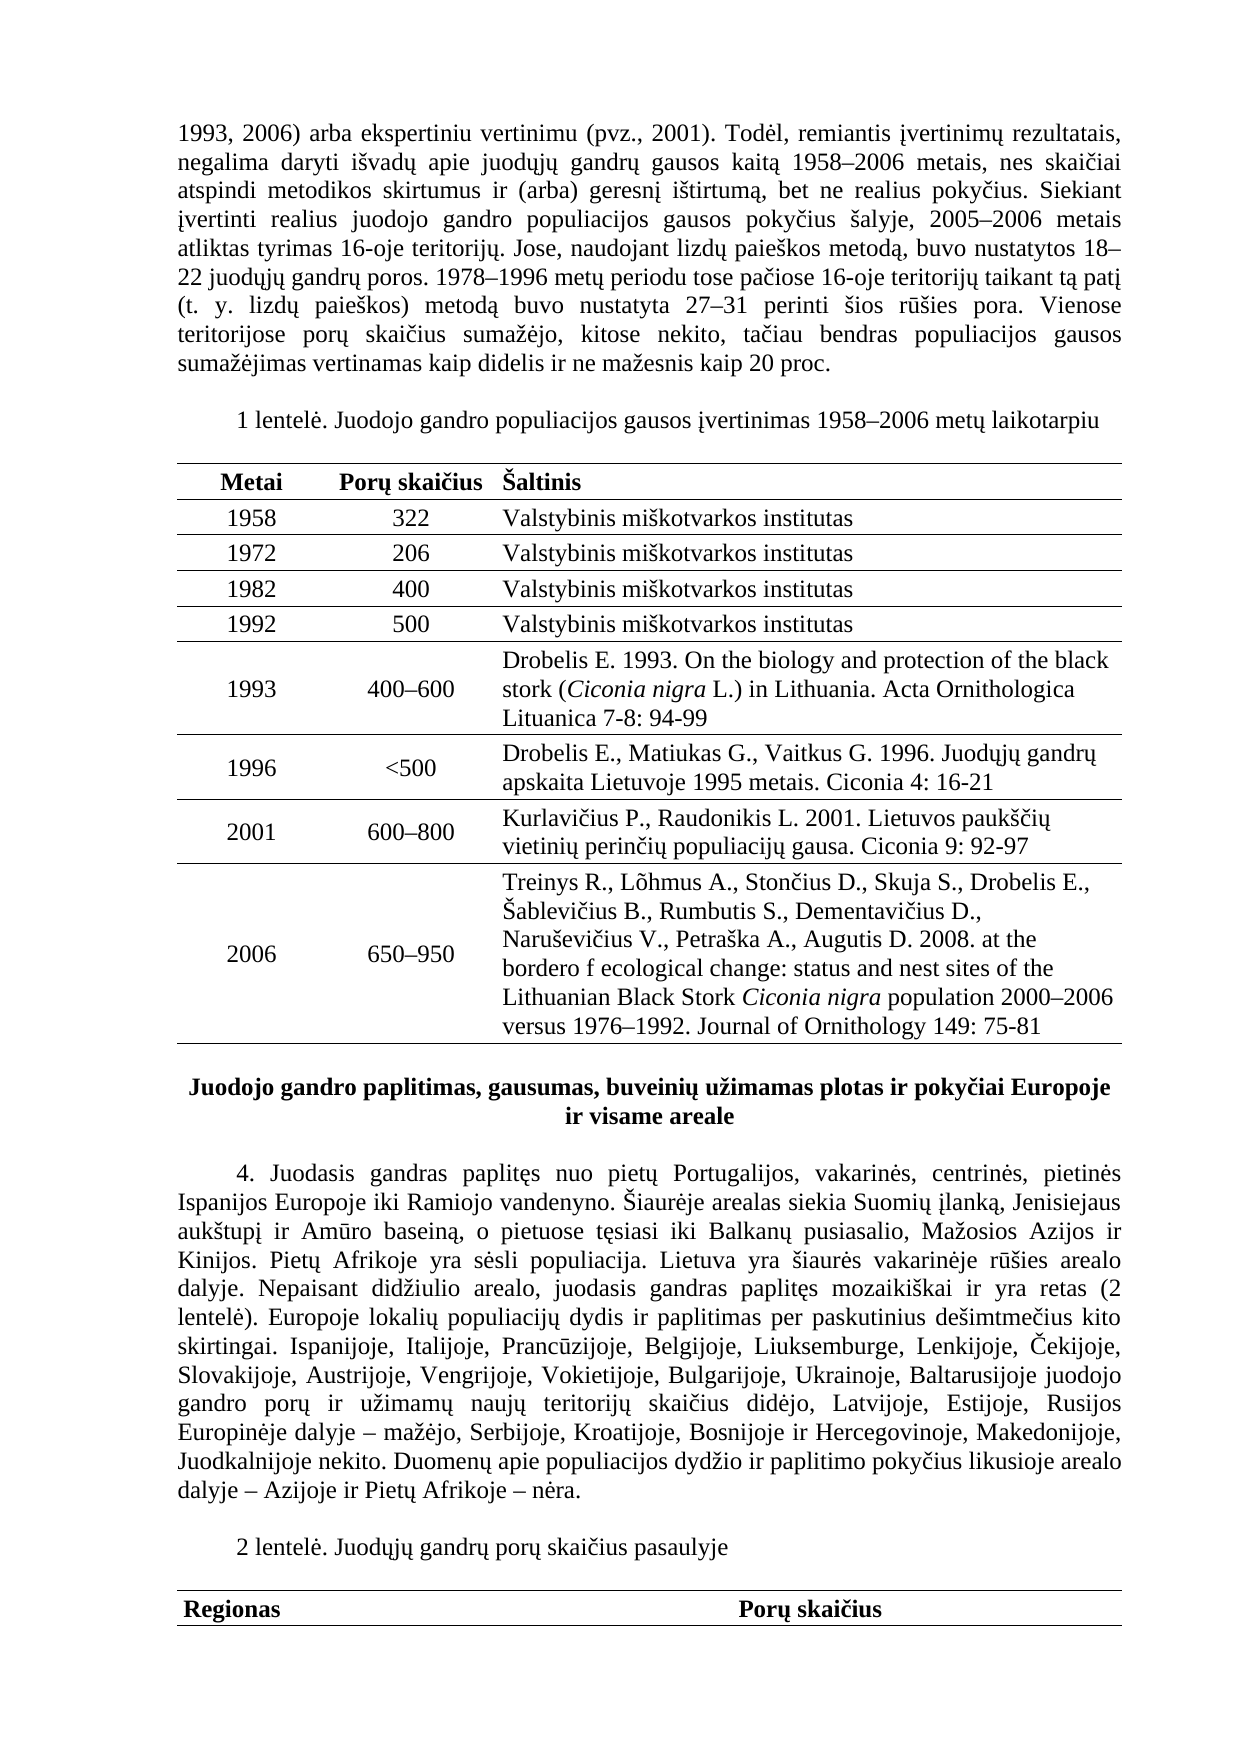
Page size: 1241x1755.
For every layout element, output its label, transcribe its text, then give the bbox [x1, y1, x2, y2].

table_cell 500 [325, 607, 496, 641]
table_cell 2001 [177, 800, 325, 863]
table_cell Kurlavičius P., Raudonikis L. 2001. Lietuvos paukščių vietinių perinčių populiacijų gausa. Ciconia 9: 92-97 [496, 800, 1122, 863]
table_header Porų skaičius [325, 464, 496, 499]
table_cell 600–800 [325, 800, 496, 863]
table_cell 1958 [177, 500, 325, 534]
table_cell Drobelis E. 1993. On the biology and protection of the black stork (Ciconia nigra L.) in Lithuania. Acta Ornithologica Lituanica 7-8: 94-99 [496, 642, 1122, 734]
table_cell 1993 [177, 642, 325, 734]
table_header Šaltinis [496, 464, 1122, 499]
text Juodojo gandro paplitimas, gausumas, buveinių užimamas plotas ir pokyčiai Europoje ir visame areale [177, 1072, 1122, 1130]
table_cell <500 [325, 735, 496, 799]
table_cell 322 [325, 500, 496, 534]
table_cell 206 [325, 535, 496, 570]
text 2 lentelė. Juodųjų gandrų porų skaičius pasaulyje [177, 1532, 1122, 1561]
text 4. Juodasis gandras paplitęs nuo pietų Portugalijos, vakarinės, centrinės, pietinės Ispanijos Europoje iki Ramiojo vandenyno. Šiaurėje arealas siekia Suomių įlanką, Jenisiejaus aukštupį ir Amūro baseiną, o pietuose tęsiasi iki Balkanų pusiasalio, Mažosios Azijos ir Kinijos. Pietų Afrikoje yra sėsli populiacija. Lietuva yra šiaurės vakarinėje rūšies arealo dalyje. Nepaisant didžiulio arealo, juodasis gandras paplitęs mozaikiškai ir yra retas (2 lentelė). Europoje lokalių populiacijų dydis ir paplitimas per paskutinius dešimtmečius kito skirtingai. Ispanijoje, Italijoje, Prancūzijoje, Belgijoje, Liuksemburge, Lenkijoje, Čekijoje, Slovakijoje, Austrijoje, Vengrijoje, Vokietijoje, Bulgarijoje, Ukrainoje, Baltarusijoje juodojo gandro porų ir užimamų naujų teritorijų skaičius didėjo, Latvijoje, Estijoje, Rusijos Europinėje dalyje – mažėjo, Serbijoje, Kroatijoje, Bosnijoje ir Hercegovinoje, Makedonijoje, Juodkalnijoje nekito. Duomenų apie populiacijos dydžio ir paplitimo pokyčius likusioje arealo dalyje – Azijoje ir Pietų Afrikoje – nėra. [177, 1158, 1122, 1503]
table_cell Treinys R., Lõhmus A., Stončius D., Skuja S., Drobelis E., Šablevičius B., Rumbutis S., Dementavičius D., Naruševičius V., Petraška A., Augutis D. 2008. at the bordero f ecological change: status and nest sites of the Lithuanian Black Stork Ciconia nigra population 2000–2006 versus 1976–1992. Journal of Ornithology 149: 75-81 [496, 864, 1122, 1042]
table_cell 400–600 [325, 642, 496, 734]
text 1993, 2006) arba ekspertiniu vertinimu (pvz., 2001). Todėl, remiantis įvertinimų rezultatais, negalima daryti išvadų apie juodųjų gandrų gausos kaitą 1958–2006 metais, nes skaičiai atspindi metodikos skirtumus ir (arba) geresnį ištirtumą, bet ne realius pokyčius. Siekiant įvertinti realius juodojo gandro populiacijos gausos pokyčius šalyje, 2005–2006 metais atliktas tyrimas 16-oje teritorijų. Jose, naudojant lizdų paieškos metodą, buvo nustatytos 18–22 juodųjų gandrų poros. 1978–1996 metų periodu tose pačiose 16-oje teritorijų taikant tą patį (t. y. lizdų paieškos) metodą buvo nustatyta 27–31 perinti šios rūšies pora. Vienose teritorijose porų skaičius sumažėjo, kitose nekito, tačiau bendras populiacijos gausos sumažėjimas vertinamas kaip didelis ir ne mažesnis kaip 20 proc. [177, 118, 1122, 377]
table_cell 1996 [177, 735, 325, 799]
table_cell 1972 [177, 535, 325, 570]
text 1 lentelė. Juodojo gandro populiacijos gausos įvertinimas 1958–2006 metų laikotarpiu [177, 406, 1122, 434]
table_cell Valstybinis miškotvarkos institutas [496, 571, 1122, 606]
table_header Metai [177, 464, 325, 499]
table_header Porų skaičius [732, 1591, 1122, 1625]
table_cell Drobelis E., Matiukas G., Vaitkus G. 1996. Juodųjų gandrų apskaita Lietuvoje 1995 metais. Ciconia 4: 16-21 [496, 735, 1122, 799]
table_cell 1992 [177, 607, 325, 641]
table_cell 400 [325, 571, 496, 606]
table_cell Valstybinis miškotvarkos institutas [496, 607, 1122, 641]
table_cell 650–950 [325, 864, 496, 1042]
table_header Regionas [177, 1591, 732, 1625]
table_cell Valstybinis miškotvarkos institutas [496, 535, 1122, 570]
table_cell Valstybinis miškotvarkos institutas [496, 500, 1122, 534]
table_cell 1982 [177, 571, 325, 606]
table_cell 2006 [177, 864, 325, 1042]
